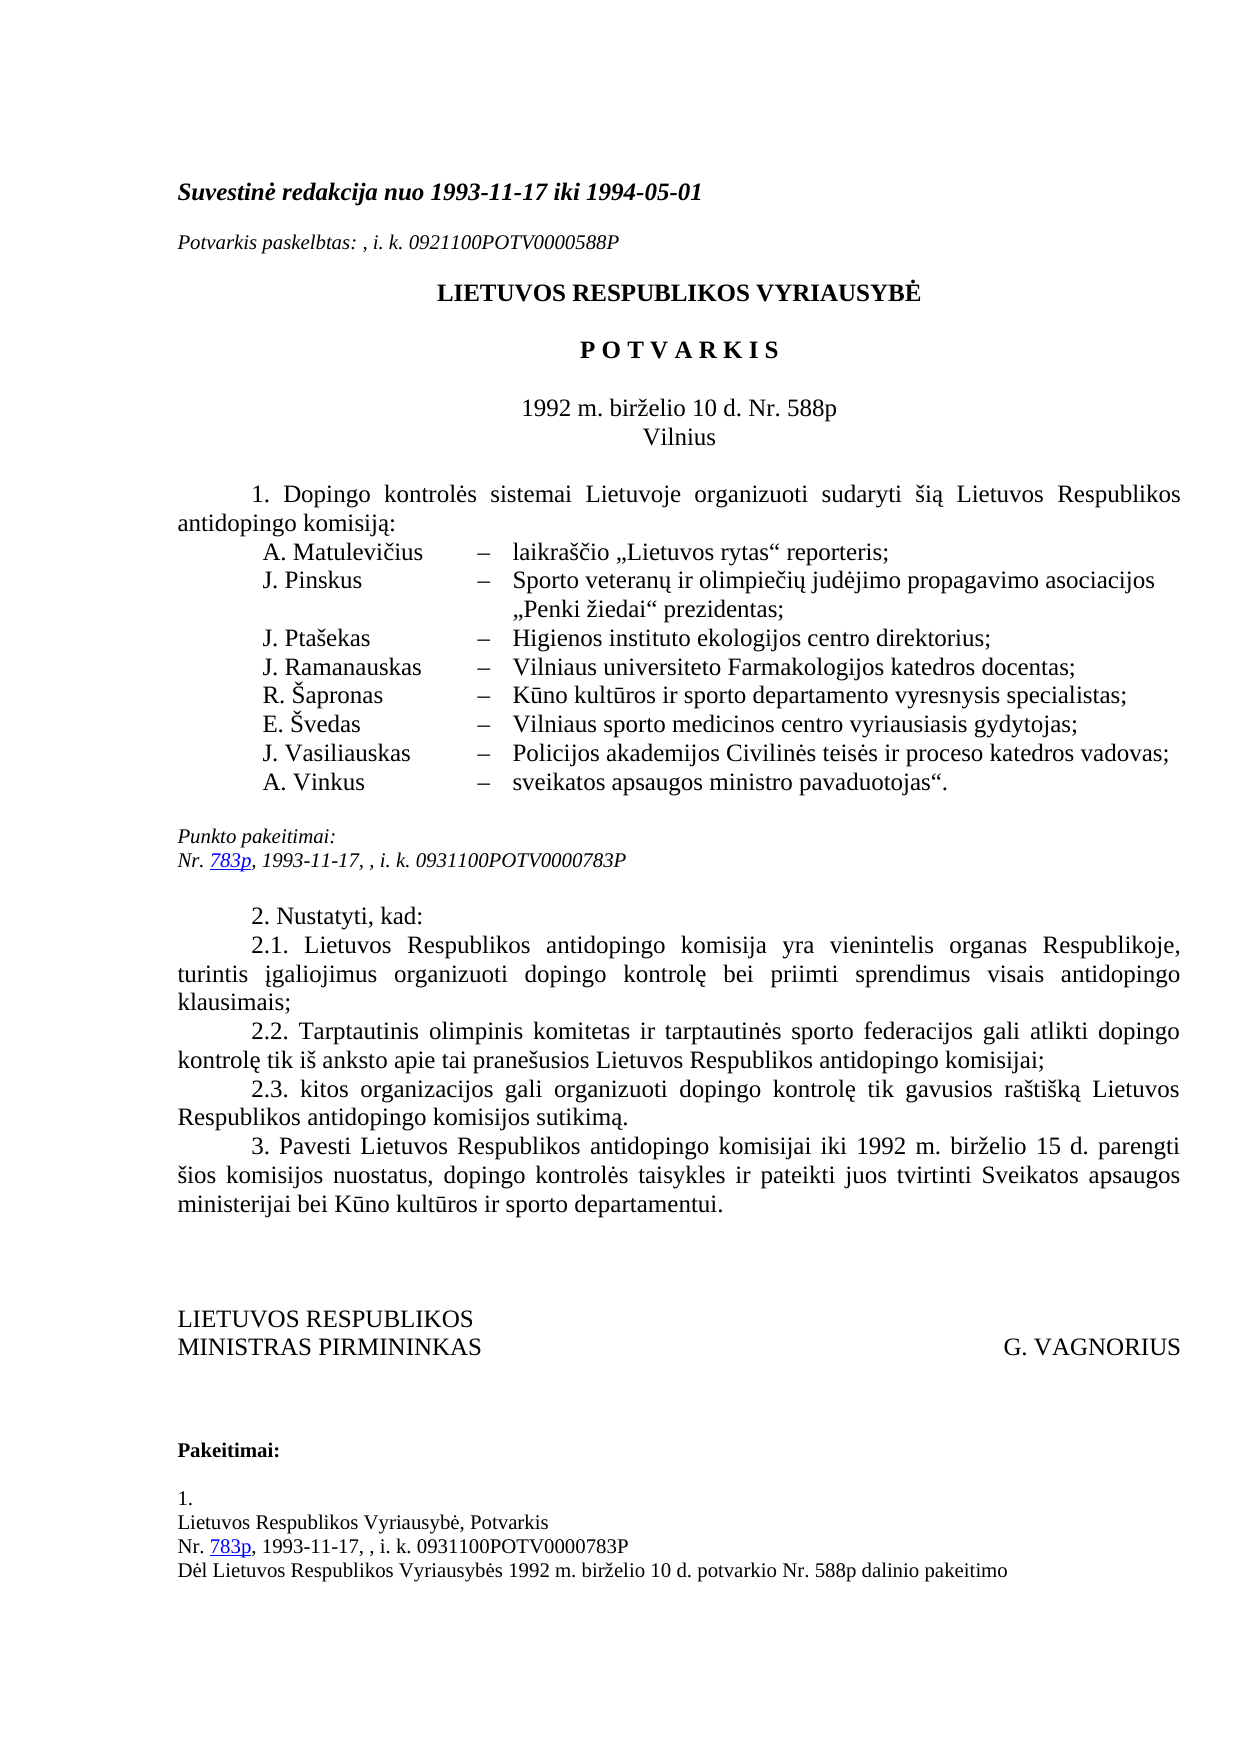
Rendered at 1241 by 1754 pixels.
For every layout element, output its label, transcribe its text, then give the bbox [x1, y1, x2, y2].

text LIETUVOS RESPUBLIKOS VYRIAUSYBĖ [177, 278, 1181, 307]
text 1. [177, 1486, 1181, 1510]
table_cell E. Švedas [177, 709, 463, 738]
table_cell J. Vasiliauskas [177, 738, 463, 767]
table_cell A. Vinkus [177, 767, 463, 796]
table_cell Policijos akademijos Civilinės teisės ir proceso katedros vadovas; [501, 738, 1181, 767]
table_cell R. Šapronas [177, 681, 463, 709]
table_cell – [464, 709, 501, 738]
text Vilnius [177, 422, 1181, 451]
table_header – [464, 537, 501, 566]
text 1. Dopingo kontrolės sistemai Lietuvoje organizuoti sudaryti šią Lietuvos Respublikos antidopingo komisiją: [177, 479, 1181, 537]
table_cell – [464, 738, 501, 767]
text 2.1. Lietuvos Respublikos antidopingo komisija yra vienintelis organas Respublikoje, turintis įgaliojimus organizuoti dopingo kontrolę bei priimti sprendimus visais antidopingo klausimais; [177, 930, 1181, 1016]
table_cell J. Ptašekas [177, 623, 463, 652]
table_cell – [464, 681, 501, 709]
table_header laikraščio „Lietuvos rytas“ reporteris; [501, 537, 1181, 566]
text Potvarkis paskelbtas: , i. k. 0921100POTV0000588P [177, 230, 1181, 254]
table_header A. Matulevičius [177, 537, 463, 566]
table_cell – [464, 566, 501, 623]
table_cell Vilniaus sporto medicinos centro vyriausiasis gydytojas; [501, 709, 1181, 738]
text Dėl Lietuvos Respublikos Vyriausybės 1992 m. birželio 10 d. potvarkio Nr. 588p dalinio pakeitimo [177, 1558, 1181, 1582]
text 2. Nustatyti, kad: [177, 901, 1181, 930]
table_cell Sporto veteranų ir olimpiečių judėjimo propagavimo asociacijos „Penki žiedai“ prezidentas; [501, 566, 1181, 623]
text Suvestinė redakcija nuo 1993-11-17 iki 1994-05-01 [177, 177, 1181, 206]
text Nr. 783p, 1993-11-17, , i. k. 0931100POTV0000783P [177, 1534, 1181, 1558]
text LIETUVOS RESPUBLIKOS [177, 1304, 1181, 1332]
text 1992 m. birželio 10 d. Nr. 588p [177, 393, 1181, 422]
text 3. Pavesti Lietuvos Respublikos antidopingo komisijai iki 1992 m. birželio 15 d. parengti šios komisijos nuostatus, dopingo kontrolės taisykles ir pateikti juos tvirtinti Sveikatos apsaugos ministerijai bei Kūno kultūros ir sporto departamentui. [177, 1131, 1181, 1217]
text Pakeitimai: [177, 1438, 1181, 1462]
text P O T V A R K I S [177, 336, 1181, 364]
table_cell – [464, 652, 501, 681]
table_cell Kūno kultūros ir sporto departamento vyresnysis specialistas; [501, 681, 1181, 709]
table_cell Higienos instituto ekologijos centro direktorius; [501, 623, 1181, 652]
text Punkto pakeitimai: [177, 824, 1181, 848]
text 2.2. Tarptautinis olimpinis komitetas ir tarptautinės sporto federacijos gali atlikti dopingo kontrolę tik iš anksto apie tai pranešusios Lietuvos Respublikos antidopingo komisijai; [177, 1016, 1181, 1074]
table_cell – [464, 623, 501, 652]
text 2.3. kitos organizacijos gali organizuoti dopingo kontrolę tik gavusios raštišką Lietuvos Respublikos antidopingo komisijos sutikimą. [177, 1074, 1181, 1131]
table_cell sveikatos apsaugos ministro pavaduotojas“. [501, 767, 1181, 796]
table_cell J. Ramanauskas [177, 652, 463, 681]
text Nr. 783p, 1993-11-17, , i. k. 0931100POTV0000783P [177, 848, 1181, 872]
table_cell J. Pinskus [177, 566, 463, 623]
text Lietuvos Respublikos Vyriausybė, Potvarkis [177, 1510, 1181, 1534]
table_cell Vilniaus universiteto Farmakologijos katedros docentas; [501, 652, 1181, 681]
table_cell – [464, 767, 501, 796]
text MINISTRAS PIRMININKAS G. VAGNORIUS [177, 1332, 1181, 1361]
